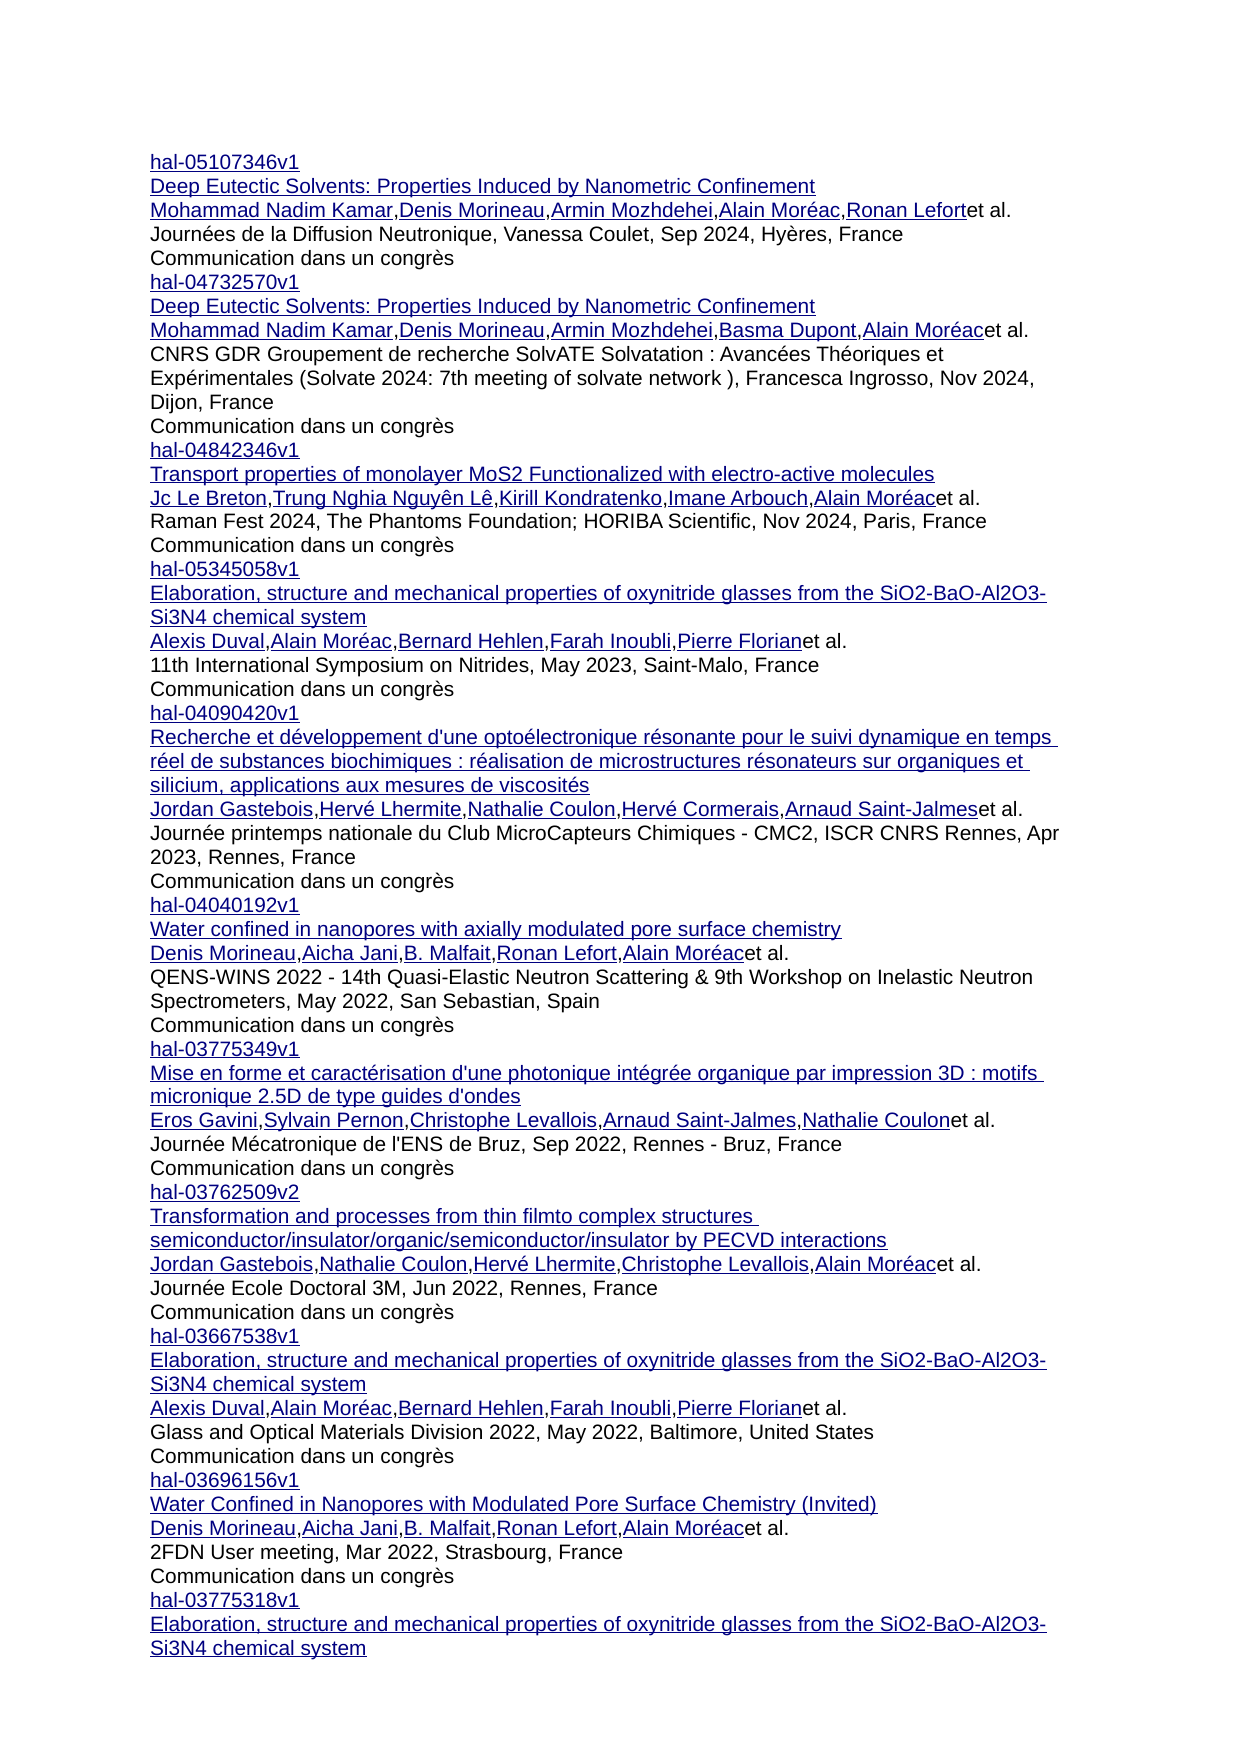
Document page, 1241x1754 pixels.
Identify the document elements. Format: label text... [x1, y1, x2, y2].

table_cell Water confined in nanopores with axially modulated pore surface chemistry Denis Morineau,Aicha Jani,B. Malfait,Ronan Lefort,Alain Moréacet al. QENS-WINS 2022 - 14th Quasi-Elastic Neutron Scattering & 9th Workshop on Inelastic Neutron Spectrometers, May 2022, San Sebastian, Spain Communication dans un congrès hal-03775349v1 [150, 917, 1090, 1060]
table_cell Transport properties of monolayer MoS2 Functionalized with electro-active molecules Jc Le Breton,Trung Nghia Nguyên Lê,Kirill Kondratenko,Imane Arbouch,Alain Moréacet al. Raman Fest 2024, The Phantoms Foundation; HORIBA Scientific, Nov 2024, Paris, France Communication dans un congrès hal-05345058v1 [150, 461, 1090, 581]
table_cell Deep Eutectic Solvents: Properties Induced by Nanometric Confinement Mohammad Nadim Kamar,Denis Morineau,Armin Mozhdehei,Basma Dupont,Alain Moréacet al. CNRS GDR Groupement de recherche SolvATE Solvatation : Avancées Théoriques et Expérimentales (Solvate 2024: 7th meeting of solvate network ), Francesca Ingrosso, Nov 2024, Dijon, France Communication dans un congrès hal-04842346v1 [150, 294, 1090, 461]
table_cell hal-05107346v1 [150, 150, 1090, 174]
table_cell Recherche et développement d'une optoélectronique résonante pour le suivi dynamique en temps réel de substances biochimiques : réalisation de microstructures résonateurs sur organiques et silicium, applications aux mesures de viscosités Jordan Gastebois,Hervé Lhermite,Nathalie Coulon,Hervé Cormerais,Arnaud Saint-Jalmeset al. Journée printemps nationale du Club MicroCapteurs Chimiques - CMC2, ISCR CNRS Rennes, Apr 2023, Rennes, France Communication dans un congrès hal-04040192v1 [150, 725, 1090, 917]
table_cell Elaboration, structure and mechanical properties of oxynitride glasses from the SiO2-BaO-Al2O3-Si3N4 chemical system [150, 1611, 1090, 1659]
table_cell Elaboration, structure and mechanical properties of oxynitride glasses from the SiO2-BaO-Al2O3-Si3N4 chemical system Alexis Duval,Alain Moréac,Bernard Hehlen,Farah Inoubli,Pierre Florianet al. Glass and Optical Materials Division 2022, May 2022, Baltimore, United States Communication dans un congrès hal-03696156v1 [150, 1348, 1090, 1492]
table_cell Deep Eutectic Solvents: Properties Induced by Nanometric Confinement Mohammad Nadim Kamar,Denis Morineau,Armin Mozhdehei,Alain Moréac,Ronan Lefortet al. Journées de la Diffusion Neutronique, Vanessa Coulet, Sep 2024, Hyères, France Communication dans un congrès hal-04732570v1 [150, 174, 1090, 294]
table_cell Elaboration, structure and mechanical properties of oxynitride glasses from the SiO2-BaO-Al2O3-Si3N4 chemical system Alexis Duval,Alain Moréac,Bernard Hehlen,Farah Inoubli,Pierre Florianet al. 11th International Symposium on Nitrides, May 2023, Saint-Malo, France Communication dans un congrès hal-04090420v1 [150, 581, 1090, 725]
table_cell Water Confined in Nanopores with Modulated Pore Surface Chemistry (Invited) Denis Morineau,Aicha Jani,B. Malfait,Ronan Lefort,Alain Moréacet al. 2FDN User meeting, Mar 2022, Strasbourg, France Communication dans un congrès hal-03775318v1 [150, 1492, 1090, 1611]
table_cell Mise en forme et caractérisation d'une photonique intégrée organique par impression 3D : motifs micronique 2.5D de type guides d'ondes Eros Gavini,Sylvain Pernon,Christophe Levallois,Arnaud Saint-Jalmes,Nathalie Coulonet al. Journée Mécatronique de l'ENS de Bruz, Sep 2022, Rennes - Bruz, France Communication dans un congrès hal-03762509v2 [150, 1060, 1090, 1204]
table_cell Transformation and processes from thin filmto complex structures semiconductor/insulator/organic/semiconductor/insulator by PECVD interactions Jordan Gastebois,Nathalie Coulon,Hervé Lhermite,Christophe Levallois,Alain Moréacet al. Journée Ecole Doctoral 3M, Jun 2022, Rennes, France Communication dans un congrès hal-03667538v1 [150, 1204, 1090, 1348]
